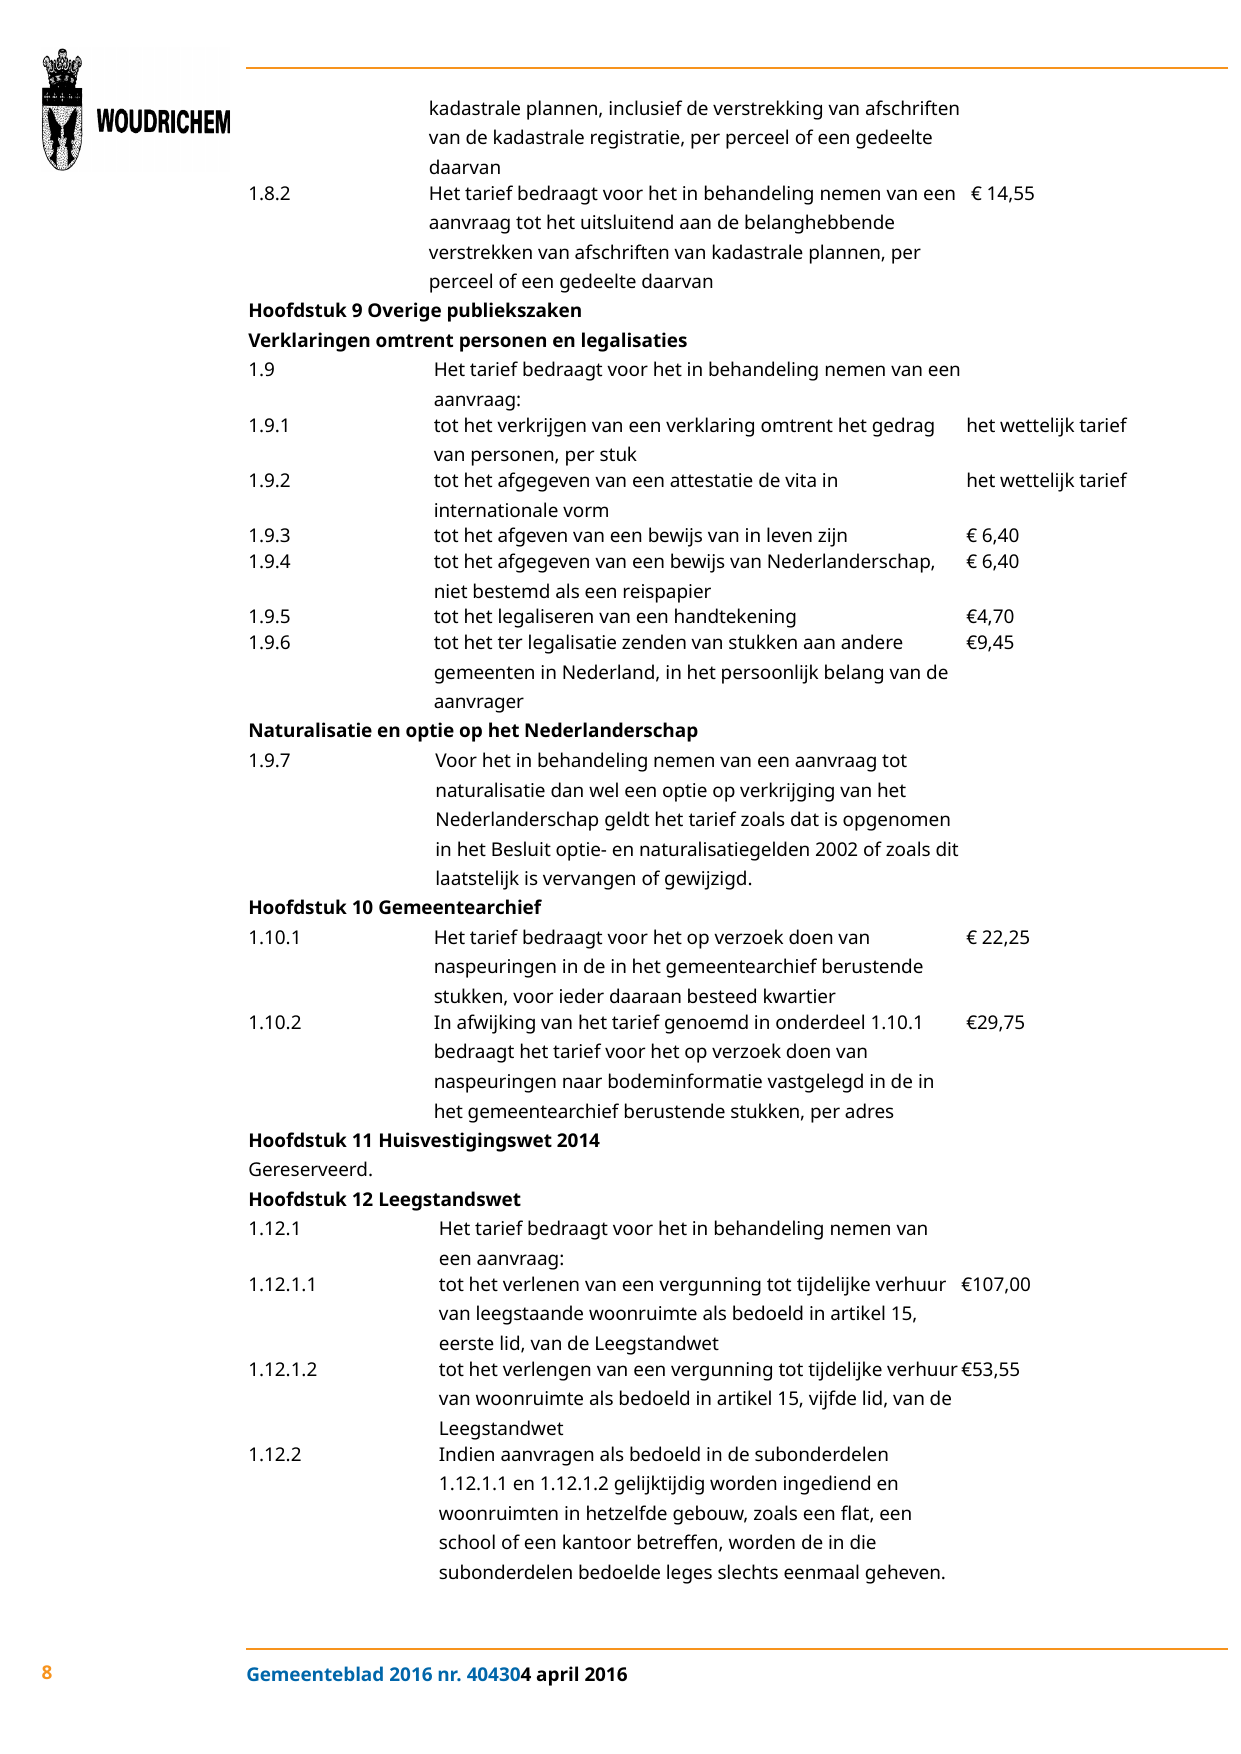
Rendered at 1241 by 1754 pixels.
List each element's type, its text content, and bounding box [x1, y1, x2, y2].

table_header 1.10.1 [248, 924, 433, 1009]
table_header € 22,25 [966, 924, 1152, 1009]
table_cell 1.12.1.1 [248, 1271, 439, 1356]
table_cell 1.12.1.2 [248, 1356, 439, 1441]
table_cell €53,55 [961, 1356, 1152, 1441]
table_cell 1.9.1 [248, 412, 433, 467]
table_cell € 14,55 [971, 180, 1152, 294]
table_header [961, 1216, 1152, 1271]
text Verklaringen omtrent personen en legalisaties [248, 327, 1152, 353]
text Naturalisatie en optie op het Nederlanderschap [248, 717, 1152, 743]
table_cell 1.9.2 [248, 467, 433, 523]
table_cell tot het afgegeven van een attestatie de vita in internationale vorm [434, 467, 966, 523]
table_cell 1.9.3 [248, 523, 433, 548]
table_cell tot het verkrijgen van een verklaring omtrent het gedrag van personen, per stuk [434, 412, 966, 467]
table_cell het wettelijk tarief [966, 412, 1152, 467]
table_cell Indien aanvragen als bedoeld in de subonderdelen 1.12.1.1 en 1.12.1.2 gelijktijdig worden ingediend en woonruimten in hetzelfde gebouw, zoals een flat, een school of een kantoor betreffen, worden de in die subonderdelen bedoelde leges slechts eenmaal geheven. [439, 1441, 961, 1585]
table_header Voor het in behandeling nemen van een aanvraag tot naturalisatie dan wel een optie op verkrijging van het Nederlanderschap geldt het tarief zoals dat is opgenomen in het Besluit optie- en naturalisatiegelden 2002 of zoals dit laatstelijk is vervangen of gewijzigd. [435, 747, 964, 891]
table_cell €4,70 [966, 604, 1152, 629]
table_header [971, 95, 1152, 180]
table_cell €107,00 [961, 1271, 1152, 1356]
table_header [966, 357, 1152, 412]
table_cell €9,45 [966, 629, 1152, 714]
table_cell het wettelijk tarief [966, 467, 1152, 523]
table_cell 1.9.4 [248, 548, 433, 604]
table_cell 1.10.2 [248, 1009, 433, 1123]
text Hoofdstuk 12 Leegstandswet [248, 1186, 1152, 1212]
table_cell tot het verlenen van een vergunning tot tijdelijke verhuur van leegstaande woonruimte als bedoeld in artikel 15, eerste lid, van de Leegstandwet [439, 1271, 961, 1356]
table_header [964, 747, 1152, 891]
table_header kadastrale plannen, inclusief de verstrekking van afschriften van de kadastrale registratie, per perceel of een gedeelte daarvan [429, 95, 971, 180]
table_cell tot het legaliseren van een handtekening [434, 604, 966, 629]
table_cell tot het afgegeven van een bewijs van Nederlanderschap, niet bestemd als een reispapier [434, 548, 966, 604]
table_cell Het tarief bedraagt voor het in behandeling nemen van een aanvraag tot het uitsluitend aan de belanghebbende verstrekken van afschriften van kadastrale plannen, per perceel of een gedeelte daarvan [429, 180, 971, 294]
table_cell tot het ter legalisatie zenden van stukken aan andere gemeenten in Nederland, in het persoonlijk belang van de aanvrager [434, 629, 966, 714]
table_header 1.9.7 [248, 747, 435, 891]
table_cell tot het verlengen van een vergunning tot tijdelijke verhuur van woonruimte als bedoeld in artikel 15, vijfde lid, van de Leegstandwet [439, 1356, 961, 1441]
text Hoofdstuk 9 Overige publiekszaken [248, 297, 1152, 323]
text Gereserveerd. [248, 1156, 1152, 1182]
table_header 1.12.1 [248, 1216, 439, 1271]
table_cell In afwijking van het tarief genoemd in onderdeel 1.10.1 bedraagt het tarief voor het op verzoek doen van naspeuringen naar bodeminformatie vastgelegd in de in het gemeentearchief berustende stukken, per adres [434, 1009, 966, 1123]
table_header Het tarief bedraagt voor het in behandeling nemen van een aanvraag: [434, 357, 966, 412]
text Hoofdstuk 11 Huisvestigingswet 2014 [248, 1127, 1152, 1152]
table_cell 1.9.5 [248, 604, 433, 629]
table_cell 1.12.2 [248, 1441, 439, 1585]
table_cell 1.8.2 [248, 180, 429, 294]
table_header Het tarief bedraagt voor het op verzoek doen van naspeuringen in de in het gemeentearchief berustende stukken, voor ieder daaraan besteed kwartier [434, 924, 966, 1009]
table_cell € 6,40 [966, 548, 1152, 604]
table_cell € 6,40 [966, 523, 1152, 548]
picture [41, 47, 231, 172]
table_cell €29,75 [966, 1009, 1152, 1123]
text Hoofdstuk 10 Gemeentearchief [248, 894, 1152, 920]
table_header 1.9 [248, 357, 433, 412]
table_header Het tarief bedraagt voor het in behandeling nemen van een aanvraag: [439, 1216, 961, 1271]
table_cell [961, 1441, 1152, 1585]
table_cell 1.9.6 [248, 629, 433, 714]
table_cell tot het afgeven van een bewijs van in leven zijn [434, 523, 966, 548]
table_header [248, 95, 429, 180]
